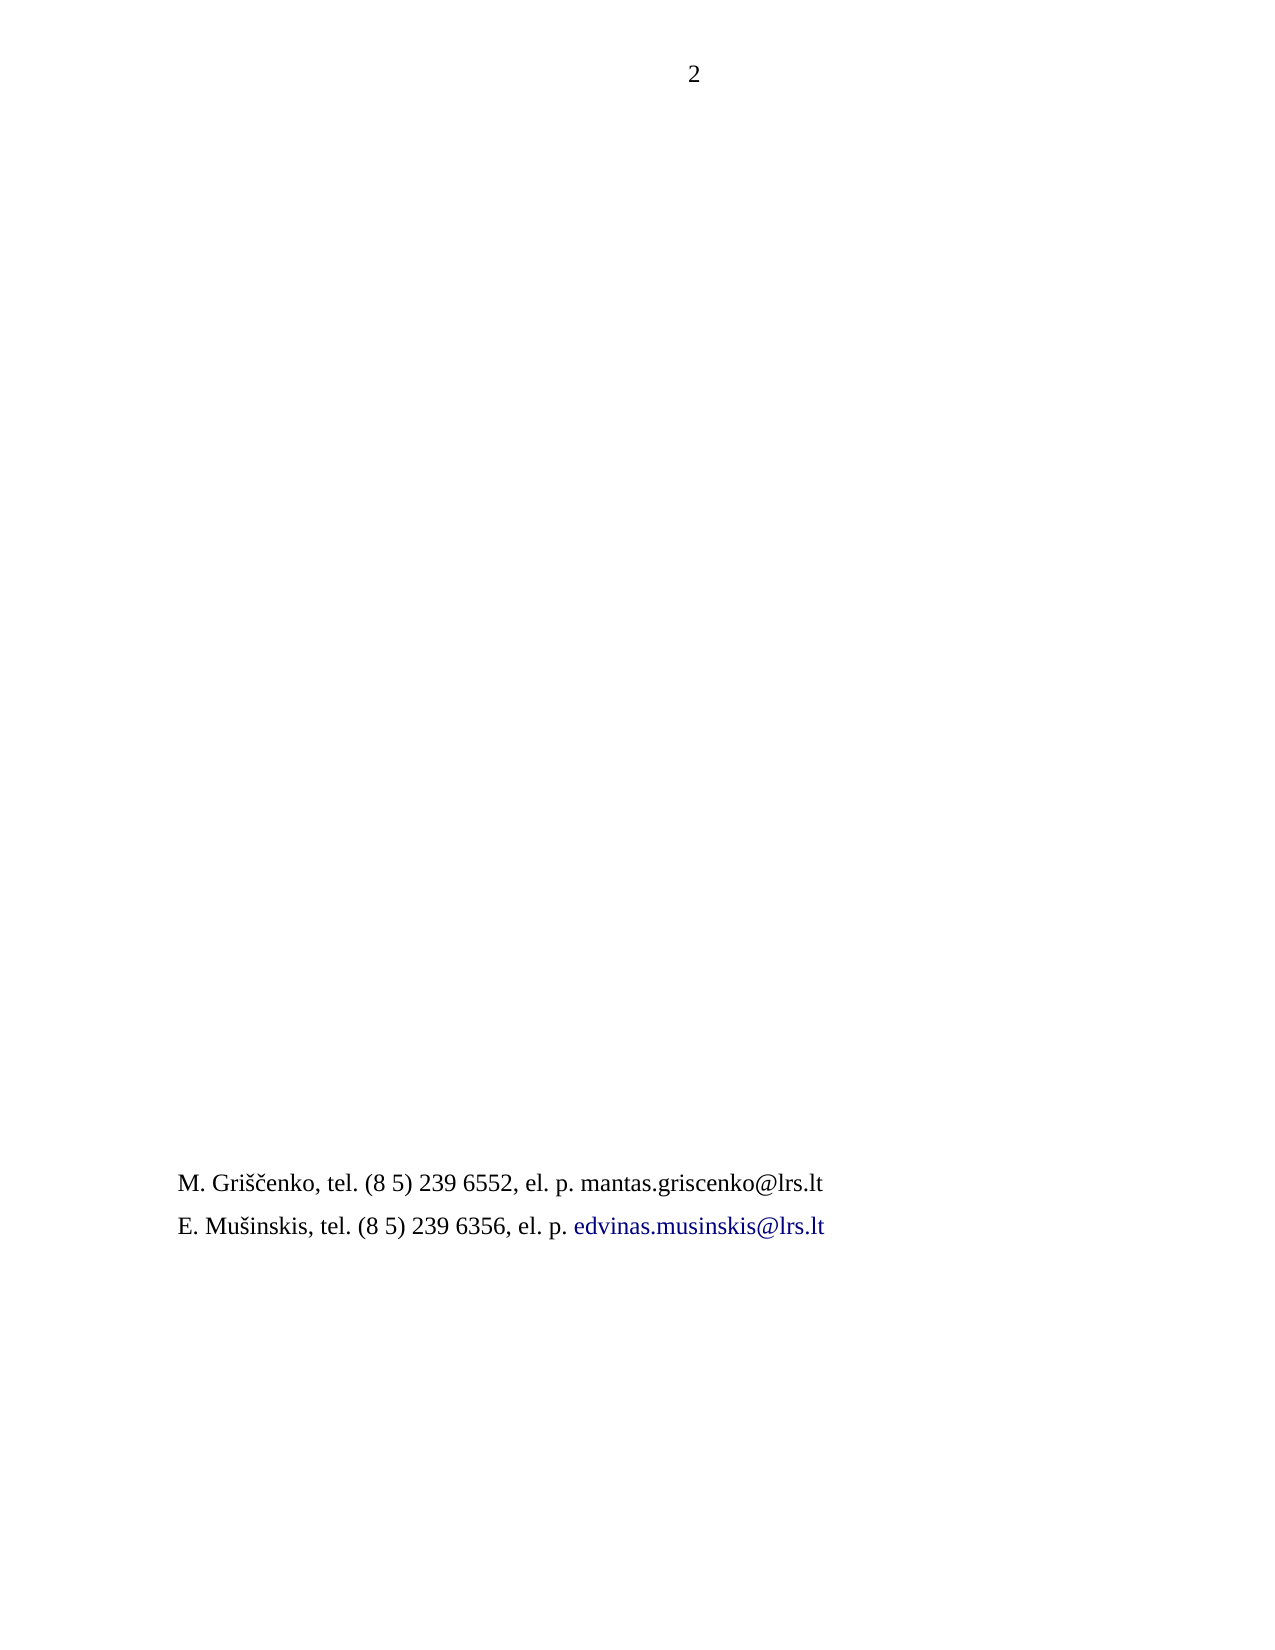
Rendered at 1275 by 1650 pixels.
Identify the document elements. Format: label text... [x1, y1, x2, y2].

text M. Griščenko, tel. (8 5) 239 6552, el. p. mantas.griscenko@lrs.lt [177, 1168, 1211, 1197]
text E. Mušinskis, tel. (8 5) 239 6356, el. p. edvinas.musinskis@lrs.lt [177, 1211, 1211, 1240]
